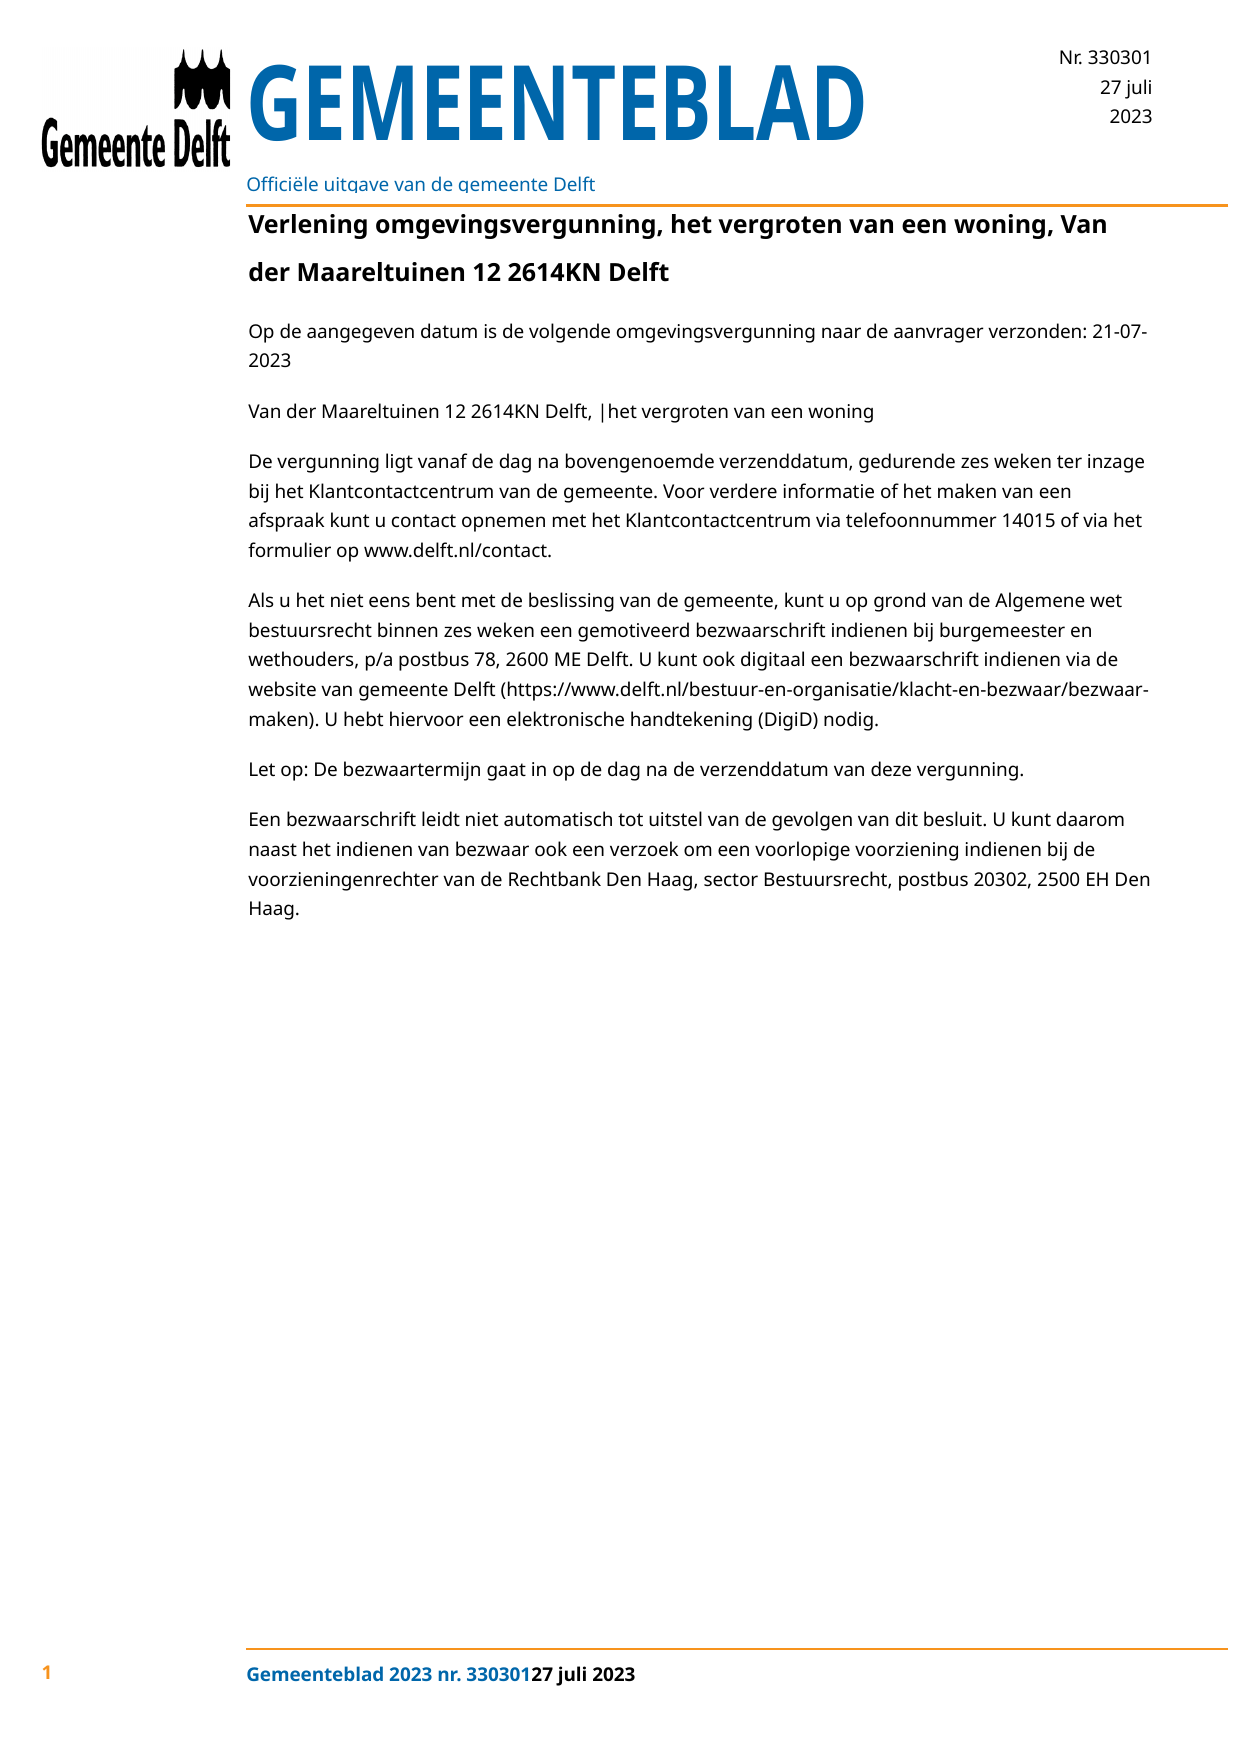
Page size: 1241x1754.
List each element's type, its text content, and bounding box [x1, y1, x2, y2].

text Als u het niet eens bent met de beslissing van de gemeente, kunt u op grond van de Algemene wet bestuursrecht binnen zes weken een gemotiveerd bezwaarschrift indienen bij burgemeester en wethouders, p/a postbus 78, 2600 ME Delft. U kunt ook digitaal een bezwaarschrift indienen via de website van gemeente Delft (https://www.delft.nl/bestuur-en-organisatie/klacht-en-bezwaar/bezwaar-maken). U hebt hiervoor een elektronische handtekening (DigiD) nodig. [248, 587, 1152, 732]
text Op de aangegeven datum is de volgende omgevingsvergunning naar de aanvrager verzonden: 21-07-2023 [248, 318, 1152, 373]
text Een bezwaarschrift leidt niet automatisch tot uitstel van de gevolgen van dit besluit. U kunt daarom naast het indienen van bezwaar ook een verzoek om een voorlopige voorziening indienen bij de voorzieningenrechter van de Rechtbank Den Haag, sector Bestuursrecht, postbus 20302, 2500 EH Den Haag. [248, 807, 1152, 921]
text Verlening omgevingsvergunning, het vergroten van een woning, Van der Maareltuinen 12 2614KN Delft [248, 207, 1152, 288]
text De vergunning ligt vanaf de dag na bovengenoemde verzenddatum, gedurende zes weken ter inzage bij het Klantcontactcentrum van de gemeente. Voor verdere informatie of het maken van een afspraak kunt u contact opnemen met het Klantcontactcentrum via telefoonnummer 14015 of via het formulier op www.delft.nl/contact. [248, 448, 1152, 563]
text Let op: De bezwaartermijn gaat in op de dag na de verzenddatum van deze vergunning. [248, 756, 1152, 782]
picture [41, 47, 231, 172]
text Van der Maareltuinen 12 2614KN Delft, |het vergroten van een woning [248, 398, 1152, 424]
